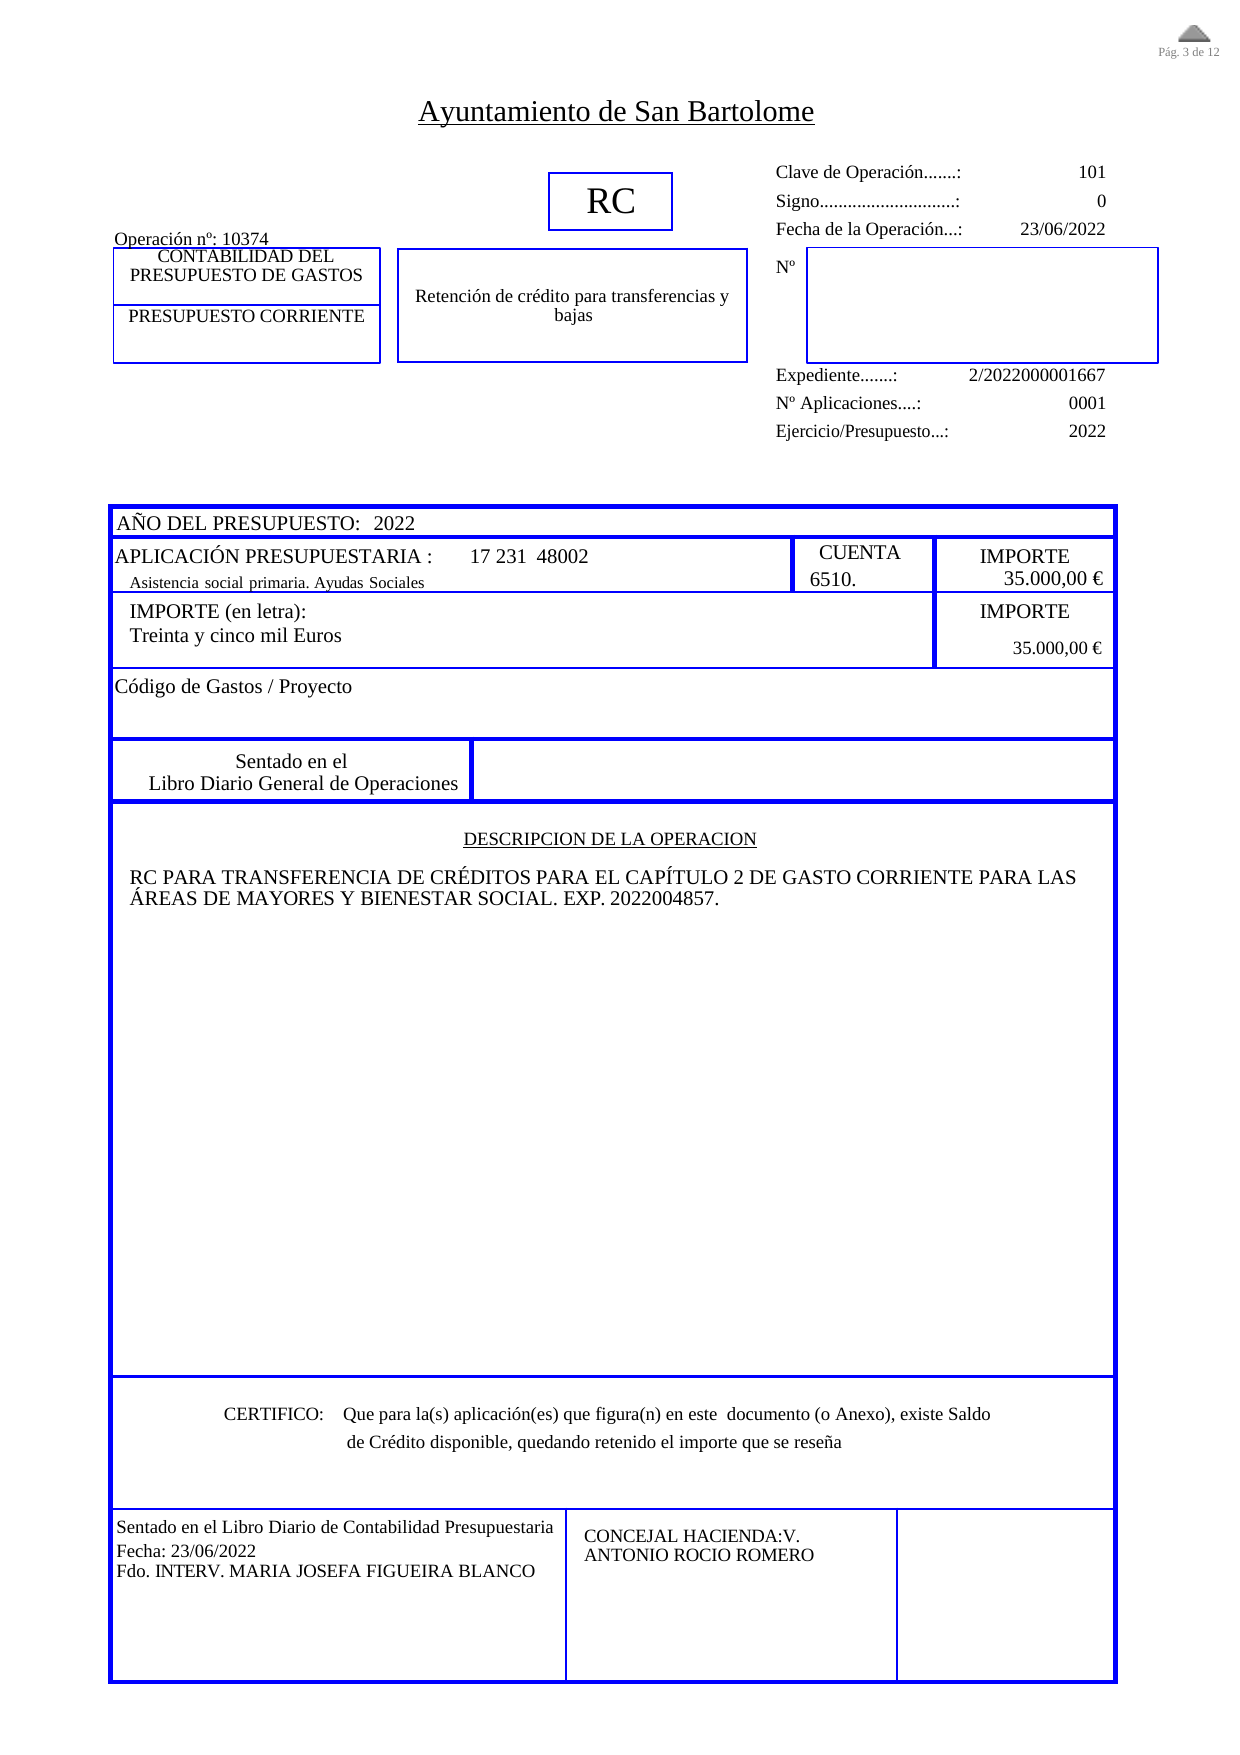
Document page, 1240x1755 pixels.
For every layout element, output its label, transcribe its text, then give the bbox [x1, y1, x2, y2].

subtitle Ayuntamiento de San Bartolome [418, 93, 1231, 128]
table_cell [474, 741, 1113, 799]
text RC [586, 179, 671, 222]
table_cell Código de Gastos / Proyecto [113, 669, 1113, 737]
table_cell DESCRIPCION DE LA OPERACION RC PARA TRANSFERENCIA DE CRÉDITOS PARA EL CAPÍTULO 2 DE GASTO CORRIENTE PARA LAS ÁREAS DE MAYORES Y BIENESTAR SOCIAL. EXP. 2022004857. [113, 804, 1113, 1375]
table_header AÑO DEL PRESUPUESTO: 2022 [113, 509, 1113, 534]
table_cell Sentado en el Libro Diario General de Operaciones [113, 741, 469, 799]
text Ejercicio/Presupuesto...: 2022 [776, 420, 1231, 442]
table_cell Sentado en el Libro Diario de Contabilidad Presupuestaria Fecha: 23/06/2022 Fdo. INTERV. MARIA JOSEFA FIGUEIRA BLANCO [113, 1510, 565, 1679]
text Nº Expediente.......: 2/2022000001667 Nº Aplicaciones....: 0001 [776, 249, 1107, 414]
picture [1177, 25, 1211, 42]
table_cell [898, 1510, 1113, 1679]
table_cell CONCEJAL HACIENDA:V. ANTONIO ROCIO ROMERO [567, 1510, 896, 1679]
text Clave de Operación.......: 101 [776, 161, 1231, 183]
text [399, 250, 746, 361]
table_cell CUENTA 6510. [795, 539, 932, 591]
text Fecha de la Operación...: 23/06/2022 [776, 218, 1231, 239]
table_cell IMPORTE 35.000,00 € [937, 593, 1113, 667]
text Signo.............................: 0 [776, 189, 1231, 211]
text [550, 174, 671, 229]
table_cell APLICACIÓN PRESUPUESTARIA : 17 231 48002 Asistencia social primaria. Ayudas Sociales [113, 539, 790, 591]
table_cell IMPORTE 35.000,00 € [937, 539, 1113, 591]
table_cell CERTIFICO: Que para la(s) aplicación(es) que figura(n) en este documento (o Anexo), existe Saldo de Crédito disponible, quedando retenido el importe que se reseña [113, 1378, 1113, 1508]
text Retención de crédito para transferencias y bajas [415, 287, 731, 325]
table_cell IMPORTE (en letra): Treinta y cinco mil Euros [113, 593, 932, 667]
